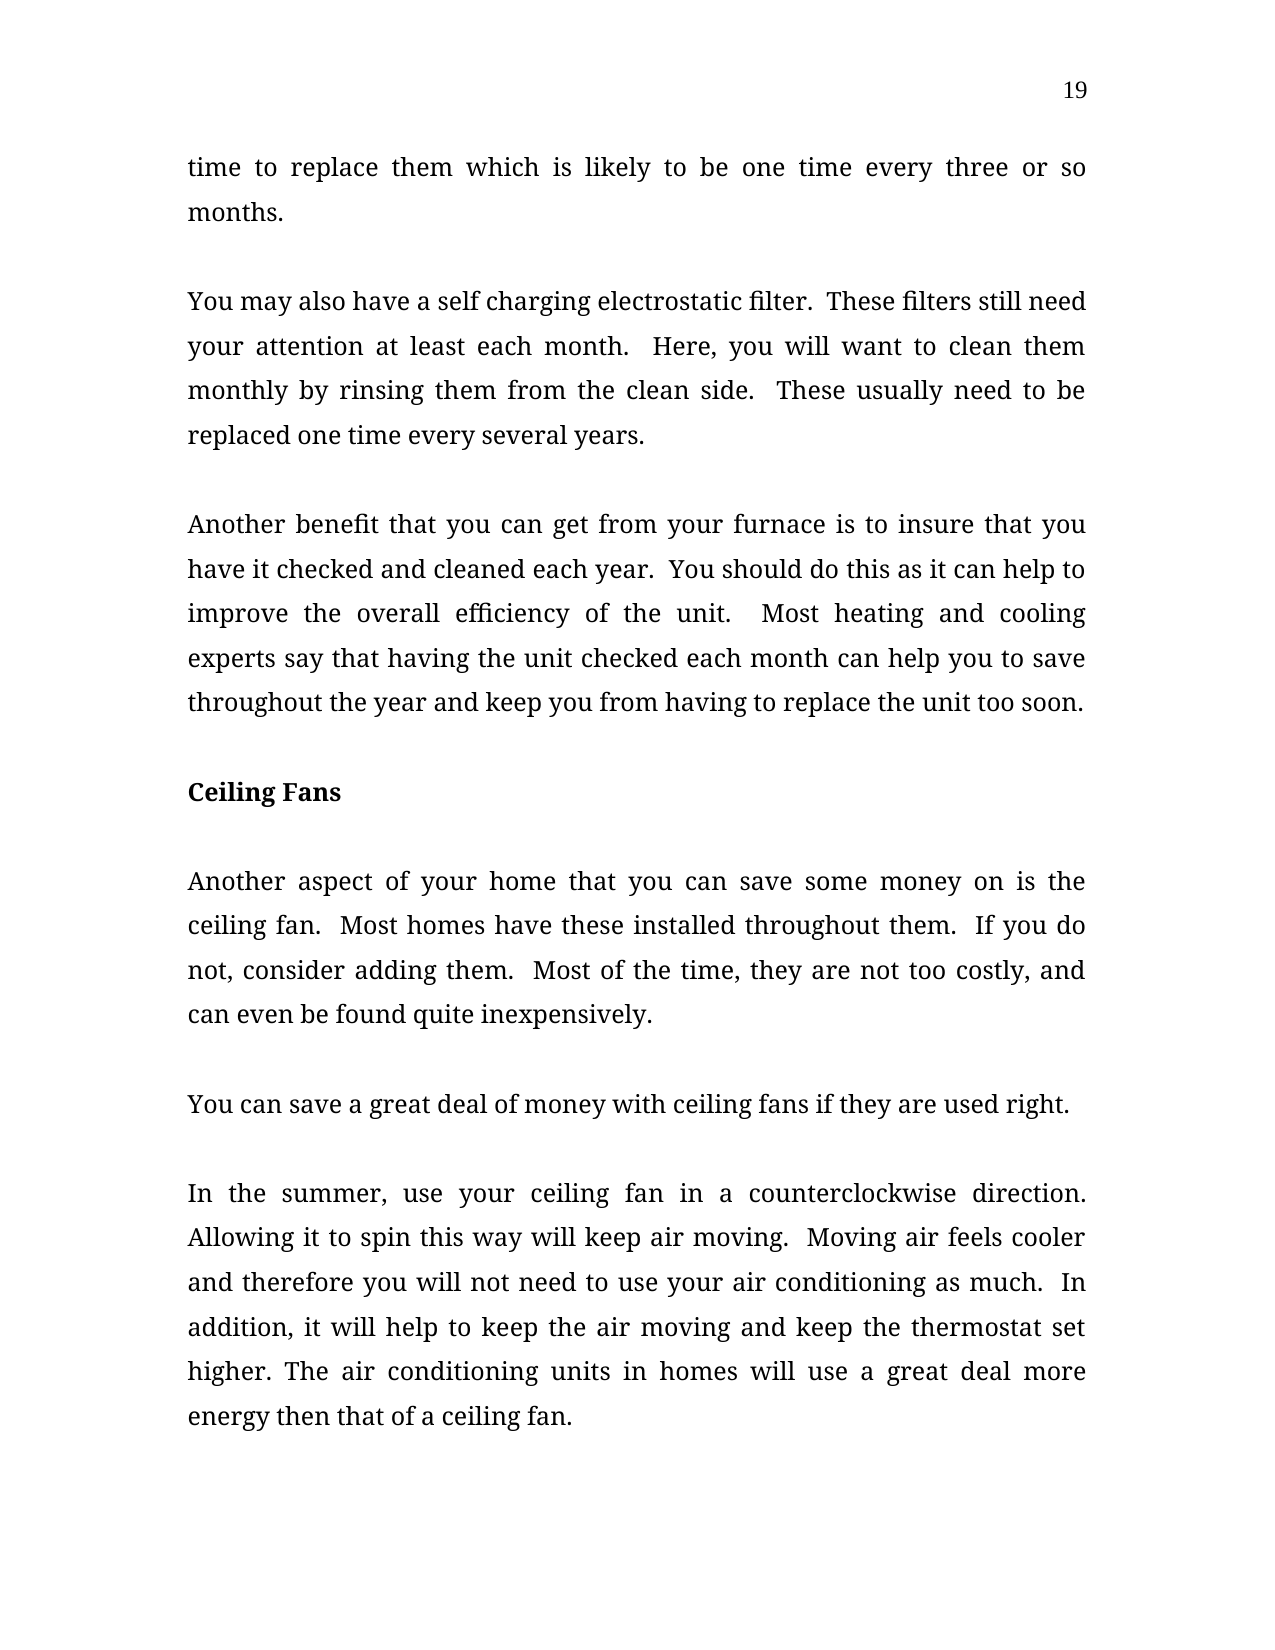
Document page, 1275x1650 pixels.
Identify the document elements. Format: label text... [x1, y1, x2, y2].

text You may also have a self charging electrostatic filter. These filters still need your attention at least each month. Here, you will want to clean them monthly by rinsing them from the clean side. These usually need to be replaced one time every several years. [187, 284, 1087, 452]
text In the summer, use your ceiling fan in a counterclockwise direction. Allowing it to spin this way will keep air moving. Moving air feels cooler and therefore you will not need to use your air conditioning as much. In addition, it will help to keep the air moving and keep the thermostat set higher. The air conditioning units in homes will use a great deal more energy then that of a ceiling fan. [187, 1175, 1087, 1432]
text You can save a great deal of money with ceiling fans if they are used right. [187, 1086, 1087, 1120]
text Another aspect of your home that you can save some money on is the ceiling fan. Most homes have these installed throughout them. If you do not, consider adding them. Most of the time, they are not too costly, and can even be found quite inexpensively. [187, 863, 1087, 1031]
text time to replace them which is likely to be one time every three or so months. [187, 150, 1087, 229]
text Ceiling Fans [187, 774, 1087, 808]
text Another benefit that you can get from your furnace is to insure that you have it checked and cleaned each year. You should do this as it can help to improve the overall efficiency of the unit. Most heating and cooling experts say that having the unit checked each month can help you to save throughout the year and keep you from having to replace the unit too soon. [187, 507, 1087, 719]
